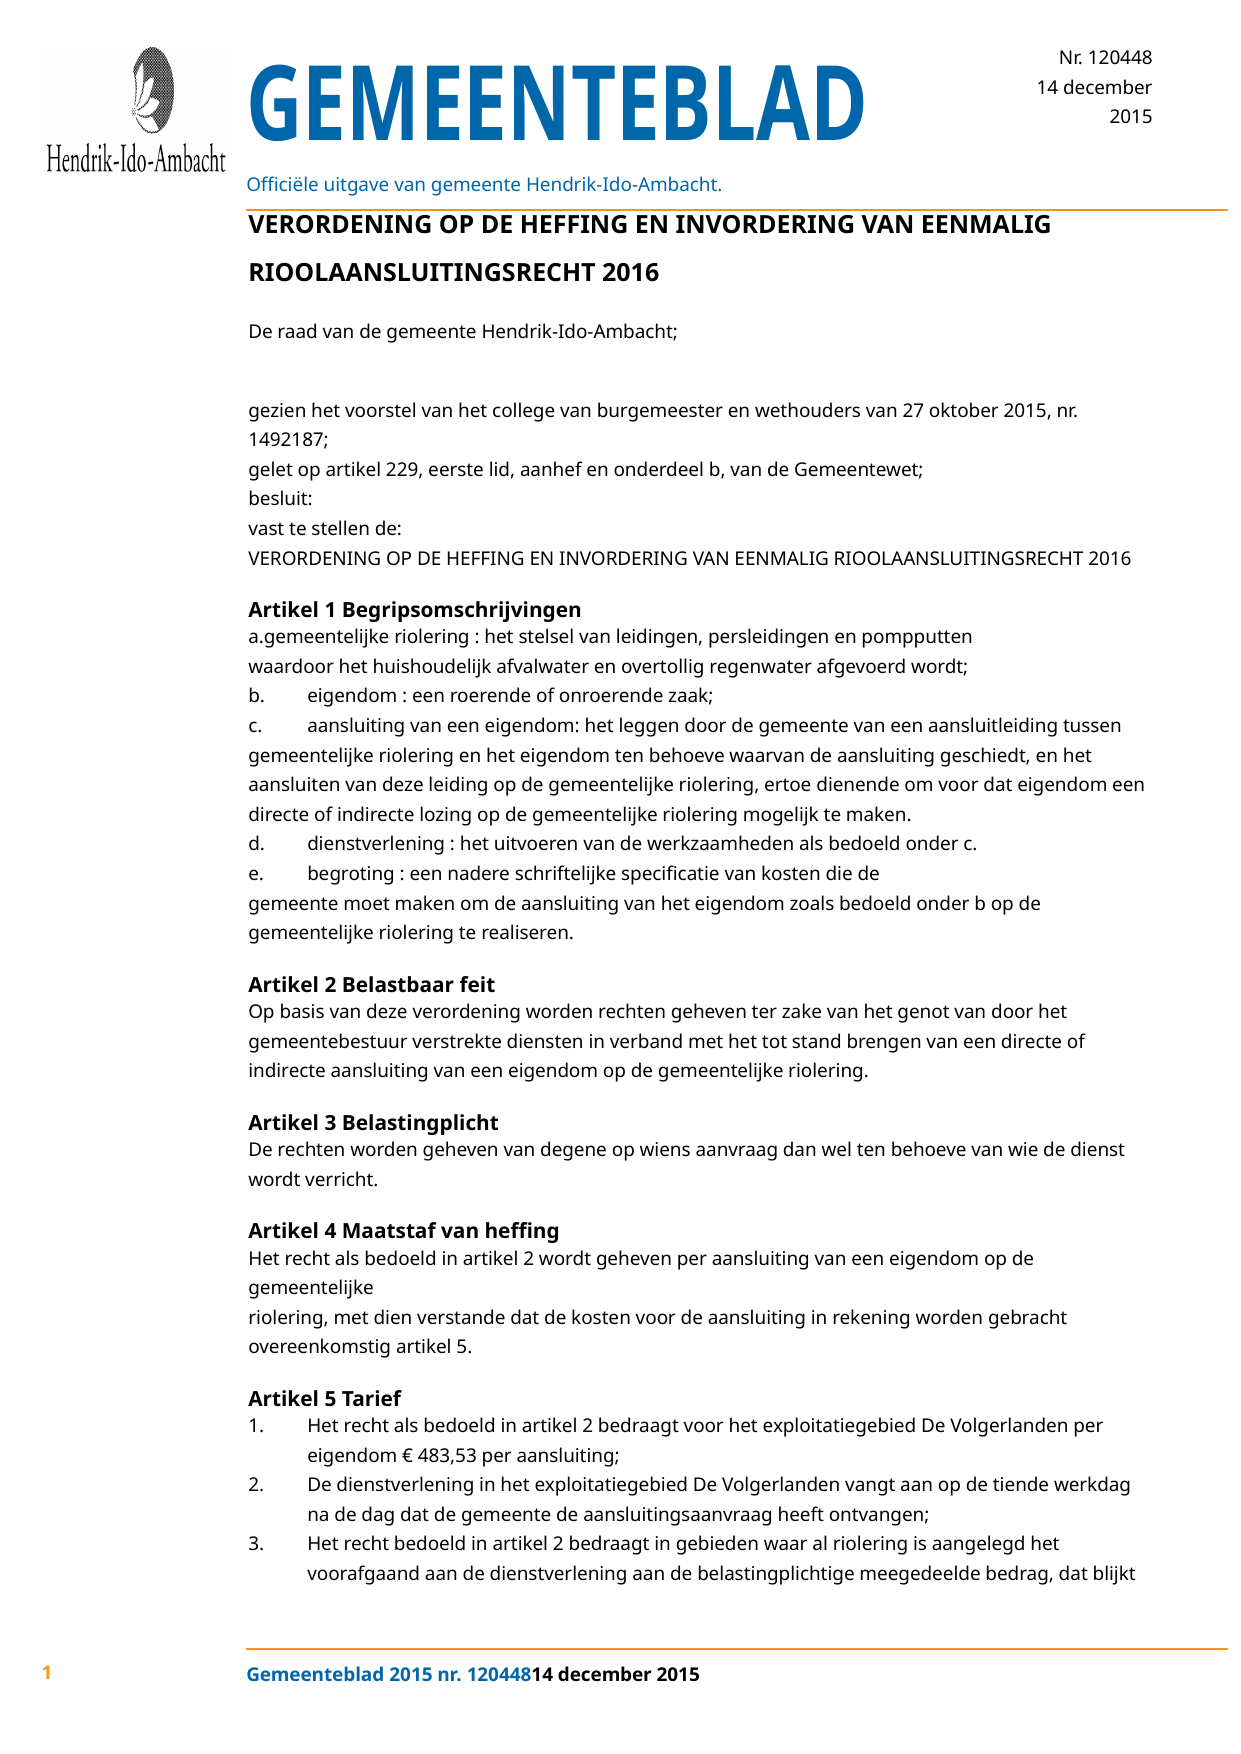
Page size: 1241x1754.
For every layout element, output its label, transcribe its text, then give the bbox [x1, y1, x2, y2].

list dienstverlening : het uitvoeren van de werkzaamheden als bedoeld onder c. [248, 831, 1152, 856]
text Artikel 4 Maatstaf van heffing [248, 1216, 1152, 1245]
text Het recht als bedoeld in artikel 2 wordt geheven per aansluiting van een eigendom op de gemeentelijke [248, 1245, 1152, 1300]
text Artikel 3 Belastingplicht [248, 1108, 1152, 1136]
text Artikel 5 Tarief [248, 1384, 1152, 1412]
text a.gemeentelijke riolering : het stelsel van leidingen, persleidingen en pompputten [248, 623, 1152, 649]
list aansluiting van een eigendom: het leggen door de gemeente van een aansluitleiding tussen [248, 712, 1152, 738]
text riolering, met dien verstande dat de kosten voor de aansluiting in rekening worden gebracht overeenkomstig artikel 5. [248, 1304, 1152, 1359]
list eigendom : een roerende of onroerende zaak; [248, 683, 1152, 708]
picture [41, 47, 231, 172]
text gemeente moet maken om de aansluiting van het eigendom zoals bedoeld onder b op de gemeentelijke riolering te realiseren. [248, 890, 1152, 945]
text Op basis van deze verordening worden rechten geheven ter zake van het genot van door het gemeentebestuur verstrekte diensten in verband met het tot stand brengen van een directe of indirecte aansluiting van een eigendom op de gemeentelijke riolering. [248, 998, 1152, 1083]
list De dienstverlening in het exploitatiegebied De Volgerlanden vangt aan op de tiende werkdag na de dag dat de gemeente de aansluitingsaanvraag heeft ontvangen; [248, 1471, 1152, 1527]
list Het recht bedoeld in artikel 2 bedraagt in gebieden waar al riolering is aangelegd het voorafgaand aan de dienstverlening aan de belastingplichtige meegedeelde bedrag, dat blijkt [248, 1531, 1152, 1586]
text De raad van de gemeente Hendrik-Ido-Ambacht; [248, 318, 1152, 344]
list Het recht als bedoeld in artikel 2 bedraagt voor het exploitatiegebied De Volgerlanden per eigendom € 483,53 per aansluiting; [248, 1412, 1152, 1468]
text VERORDENING OP DE HEFFING EN INVORDERING VAN EENMALIG RIOOLAANSLUITINGSRECHT 2016 [248, 211, 1152, 288]
text gelet op artikel 229, eerste lid, aanhef en onderdeel b, van de Gemeentewet; [248, 456, 1152, 482]
text VERORDENING OP DE HEFFING EN INVORDERING VAN EENMALIG RIOOLAANSLUITINGSRECHT 2016 [248, 545, 1152, 570]
text gemeentelijke riolering en het eigendom ten behoeve waarvan de aansluiting geschiedt, en het aansluiten van deze leiding op de gemeentelijke riolering, ertoe dienende om voor dat eigendom een directe of indirecte lozing op de gemeentelijke riolering mogelijk te maken. [248, 742, 1152, 827]
text Artikel 1 Begripsomschrijvingen [248, 595, 1152, 623]
text vast te stellen de: [248, 515, 1152, 541]
text Artikel 2 Belastbaar feit [248, 970, 1152, 998]
text De rechten worden geheven van degene op wiens aanvraag dan wel ten behoeve van wie de dienst wordt verricht. [248, 1136, 1152, 1192]
text waardoor het huishoudelijk afvalwater en overtollig regenwater afgevoerd wordt; [248, 653, 1152, 679]
text gezien het voorstel van het college van burgemeester en wethouders van 27 oktober 2015, nr. 1492187; [248, 397, 1152, 452]
text besluit: [248, 486, 1152, 511]
list begroting : een nadere schriftelijke specificatie van kosten die de [248, 860, 1152, 886]
